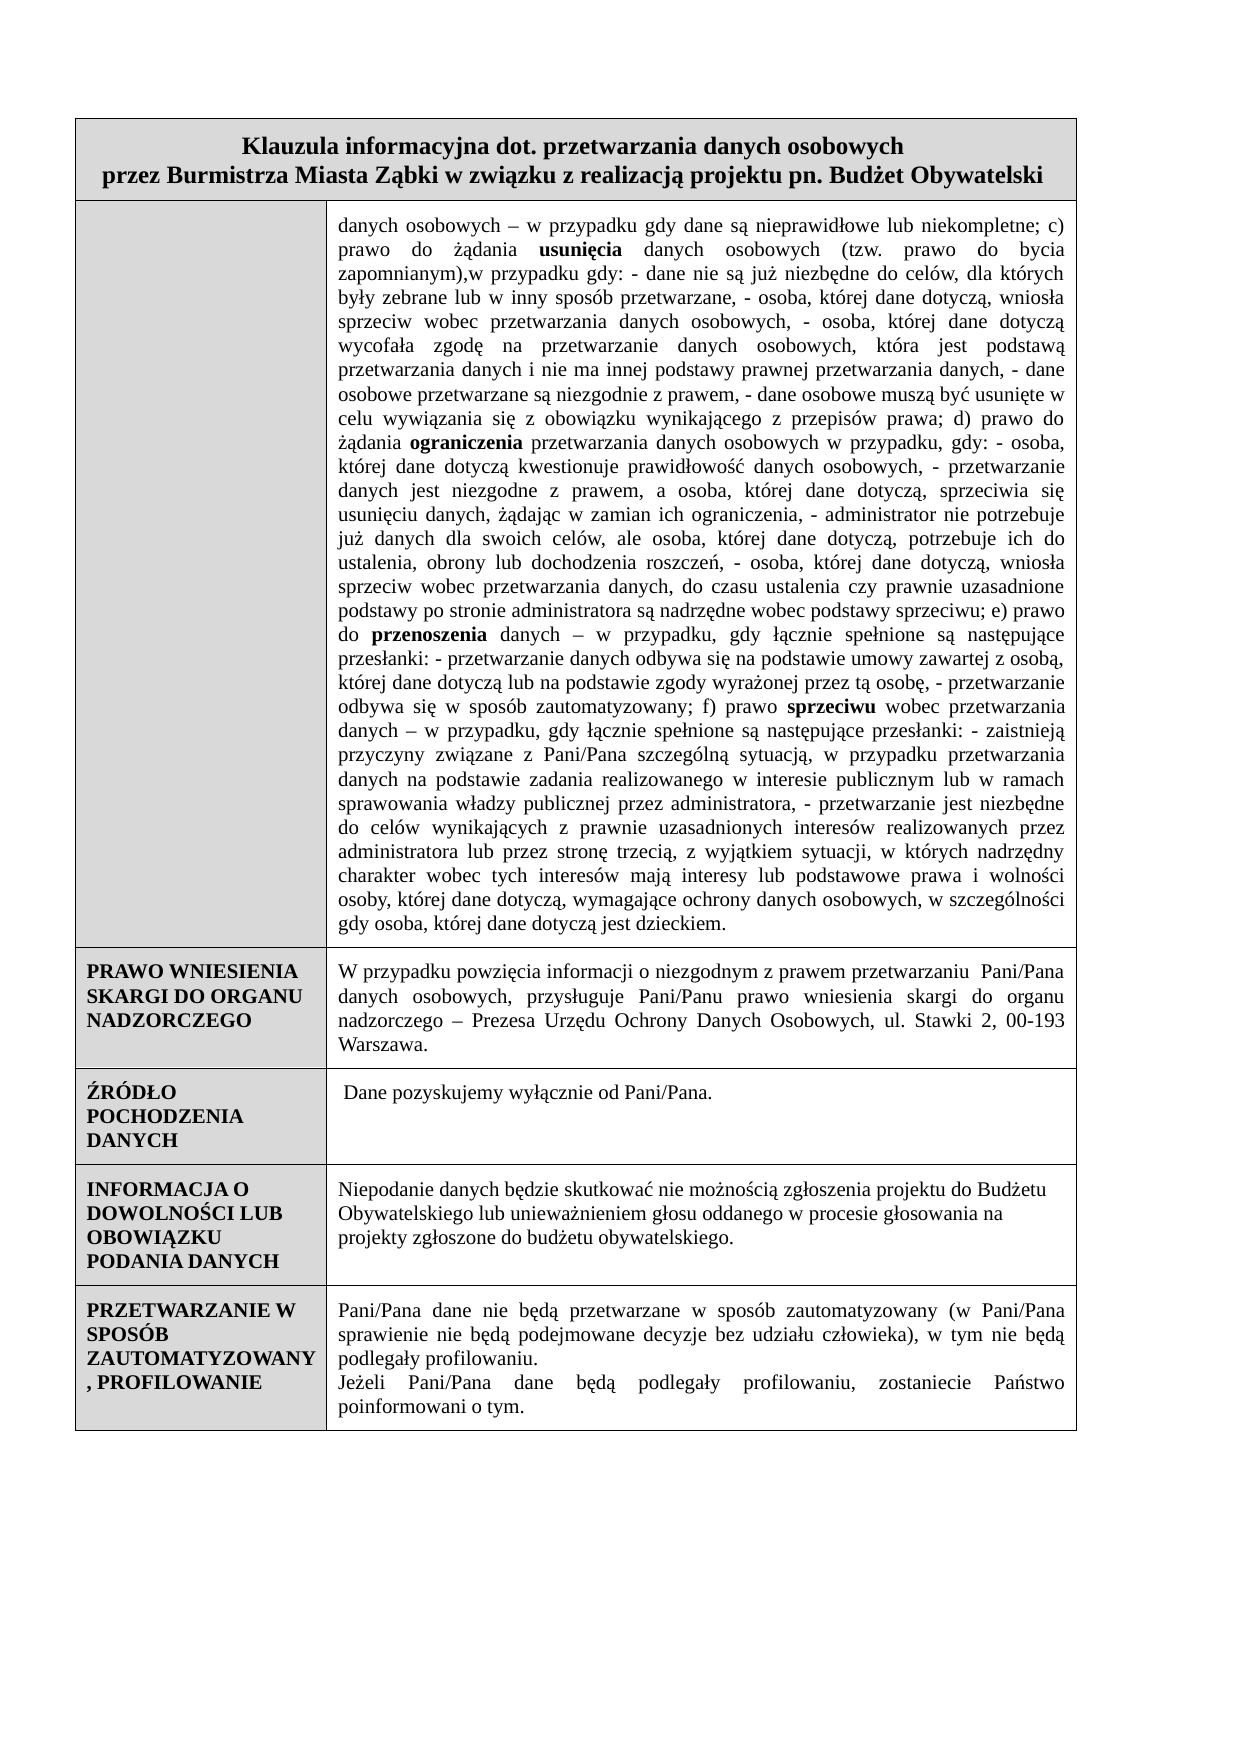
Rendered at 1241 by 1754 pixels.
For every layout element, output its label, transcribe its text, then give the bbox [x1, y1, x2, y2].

table_cell INFORMACJA O DOWOLNOŚCI LUB OBOWIĄZKU PODANIA DANYCH [76, 1165, 326, 1285]
table_cell Dane pozyskujemy wyłącznie od Pani/Pana. [327, 1069, 1076, 1164]
table_cell ŹRÓDŁO POCHODZENIA DANYCH [76, 1069, 326, 1164]
table_cell Pani/Pana dane nie będą przetwarzane w sposób zautomatyzowany (w Pani/Pana sprawienie nie będą podejmowane decyzje bez udziału człowieka), w tym nie będą podlegały profilowaniu. Jeżeli Pani/Pana dane będą podlegały profilowaniu, zostaniecie Państwo poinformowani o tym. [327, 1286, 1076, 1430]
table_cell [76, 201, 326, 947]
table_header Klauzula informacyjna dot. przetwarzania danych osobowych przez Burmistrza Miasta Ząbki w związku z realizacją projektu pn. Budżet Obywatelski [76, 119, 1076, 200]
table_cell PRAWO WNIESIENIA SKARGI DO ORGANU NADZORCZEGO [76, 948, 326, 1067]
table_cell W przypadku powzięcia informacji o niezgodnym z prawem przetwarzaniu Pani/Pana danych osobowych, przysługuje Pani/Panu prawo wniesienia skargi do organu nadzorczego – Prezesa Urzędu Ochrony Danych Osobowych, ul. Stawki 2, 00-193 Warszawa. [327, 948, 1076, 1067]
table_cell PRZETWARZANIE W SPOSÓB ZAUTOMATYZOWANY, PROFILOWANIE [76, 1286, 326, 1430]
table_cell danych osobowych – w przypadku gdy dane są nieprawidłowe lub niekompletne; c) prawo do żądania usunięcia danych osobowych (tzw. prawo do bycia zapomnianym),w przypadku gdy: - dane nie są już niezbędne do celów, dla których były zebrane lub w inny sposób przetwarzane, - osoba, której dane dotyczą, wniosła sprzeciw wobec przetwarzania danych osobowych, - osoba, której dane dotyczą wycofała zgodę na przetwarzanie danych osobowych, która jest podstawą przetwarzania danych i nie ma innej podstawy prawnej przetwarzania danych, - dane osobowe przetwarzane są niezgodnie z prawem, - dane osobowe muszą być usunięte w celu wywiązania się z obowiązku wynikającego z przepisów prawa; d) prawo do żądania ograniczenia przetwarzania danych osobowych w przypadku, gdy: - osoba, której dane dotyczą kwestionuje prawidłowość danych osobowych, - przetwarzanie danych jest niezgodne z prawem, a osoba, której dane dotyczą, sprzeciwia się usunięciu danych, żądając w zamian ich ograniczenia, - administrator nie potrzebuje już danych dla swoich celów, ale osoba, której dane dotyczą, potrzebuje ich do ustalenia, obrony lub dochodzenia roszczeń, - osoba, której dane dotyczą, wniosła sprzeciw wobec przetwarzania danych, do czasu ustalenia czy prawnie uzasadnione podstawy po stronie administratora są nadrzędne wobec podstawy sprzeciwu; e) prawo do przenoszenia danych – w przypadku, gdy łącznie spełnione są następujące przesłanki: - przetwarzanie danych odbywa się na podstawie umowy zawartej z osobą, której dane dotyczą lub na podstawie zgody wyrażonej przez tą osobę, - przetwarzanie odbywa się w sposób zautomatyzowany; f) prawo sprzeciwu wobec przetwarzania danych – w przypadku, gdy łącznie spełnione są następujące przesłanki: - zaistnieją przyczyny związane z Pani/Pana szczególną sytuacją, w przypadku przetwarzania danych na podstawie zadania realizowanego w interesie publicznym lub w ramach sprawowania władzy publicznej przez administratora, - przetwarzanie jest niezbędne do celów wynikających z prawnie uzasadnionych interesów realizowanych przez administratora lub przez stronę trzecią, z wyjątkiem sytuacji, w których nadrzędny charakter wobec tych interesów mają interesy lub podstawowe prawa i wolności osoby, której dane dotyczą, wymagające ochrony danych osobowych, w szczególności gdy osoba, której dane dotyczą jest dzieckiem. [327, 201, 1076, 947]
table_cell Niepodanie danych będzie skutkować nie możnością zgłoszenia projektu do Budżetu Obywatelskiego lub unieważnieniem głosu oddanego w procesie głosowania na projekty zgłoszone do budżetu obywatelskiego. [327, 1165, 1076, 1285]
